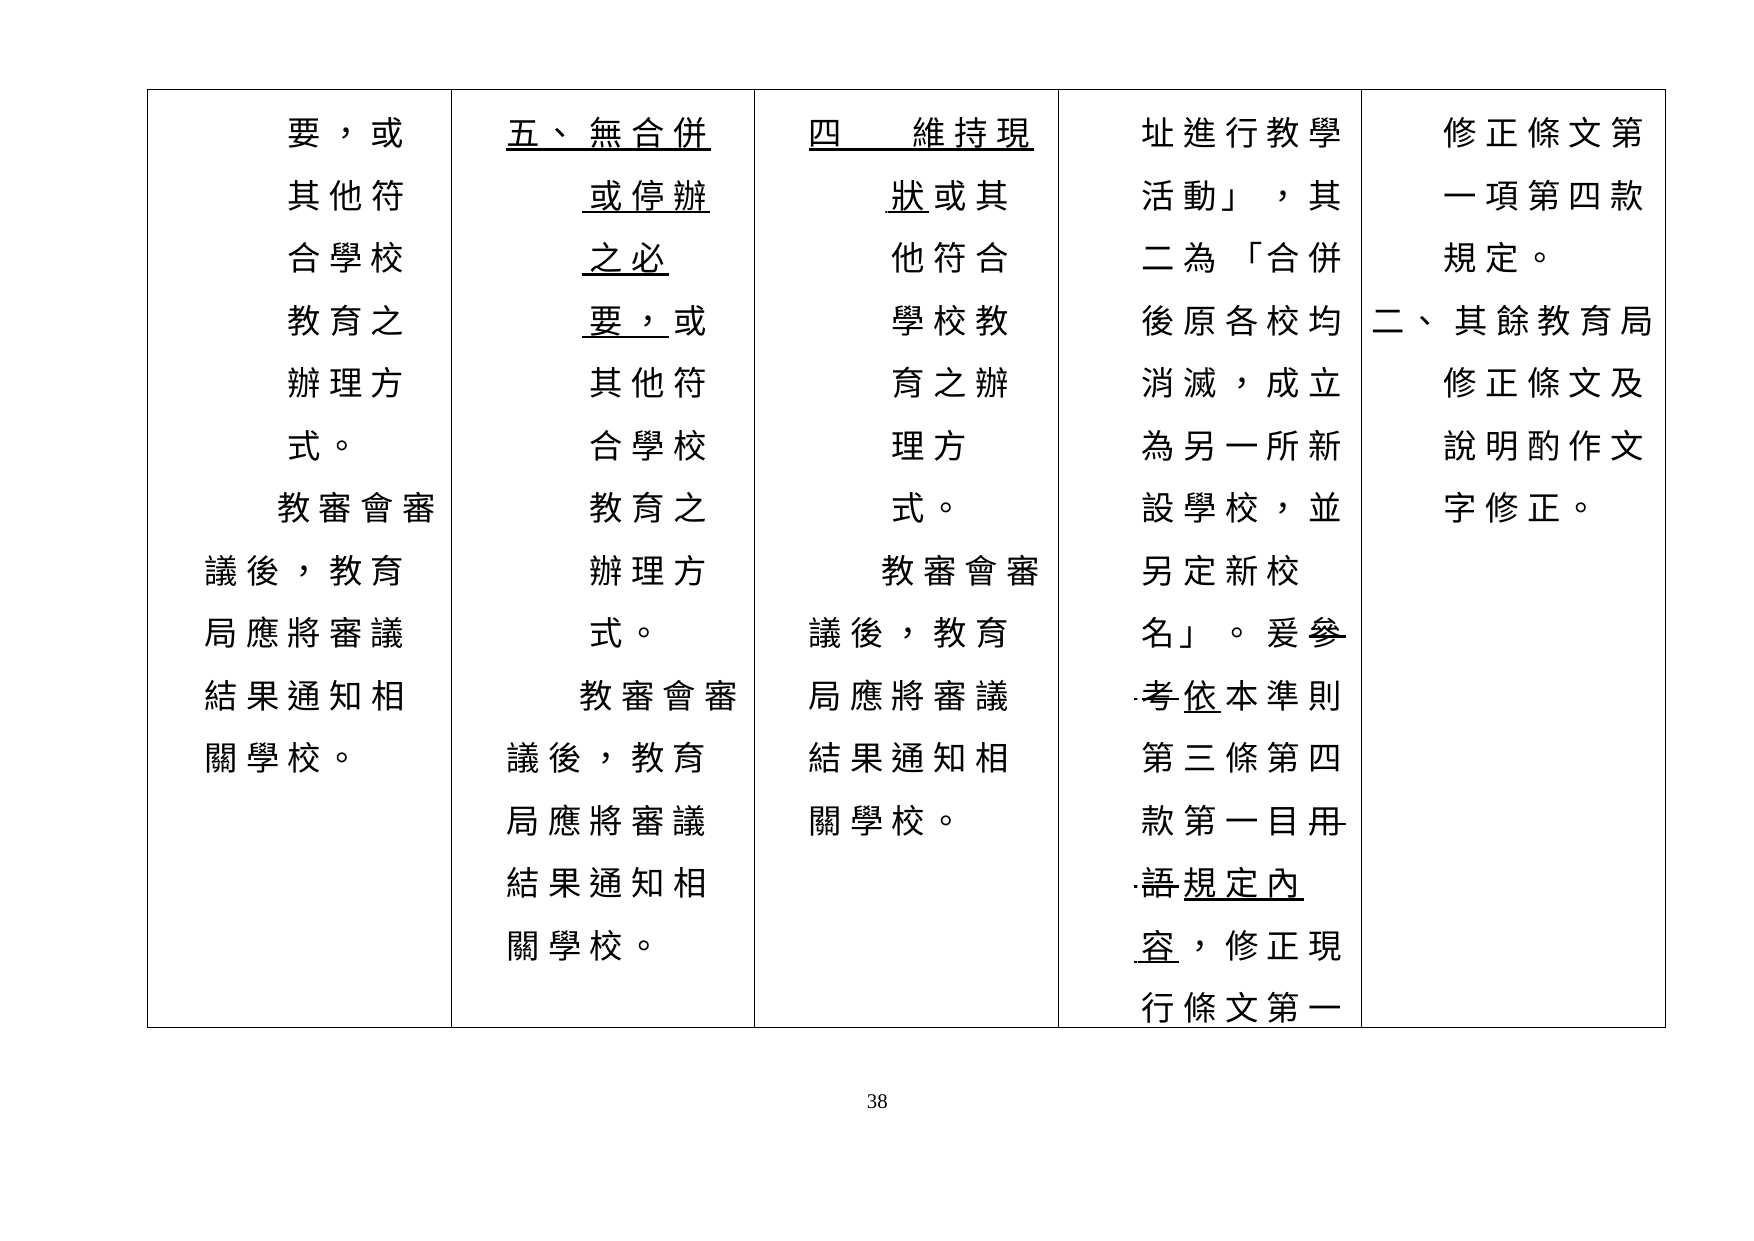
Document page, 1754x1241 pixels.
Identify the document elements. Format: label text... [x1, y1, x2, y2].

table_cell 修正條文第一項第四款規定。 二、其餘教育局修正條文及說明酌作文字修正。 [1362, 90, 1665, 1027]
table_cell 五、無合併或停辦之必要，或其他符合學校教育之辦理方式。 教審會審議後，教育局應將審議結果通知相關學校。 [452, 90, 754, 1027]
table_cell 址進行教學活動」，其二為「合併後原各校均消滅，成立為另一所新設學校，並另定新校名」。爰參考依本準則第三條第四款第一目用語規定內容，修正現行條文第一 [1059, 90, 1361, 1027]
table_cell 要，或其他符合學校教育之辦理方式。 教審會審議後，教育局應將審議結果通知相關學校。 [148, 90, 451, 1027]
table_cell 四 維持現狀或其他符合學校教育之辦理方式。 教審會審議後，教育局應將審議結果通知相關學校。 [755, 90, 1058, 1027]
